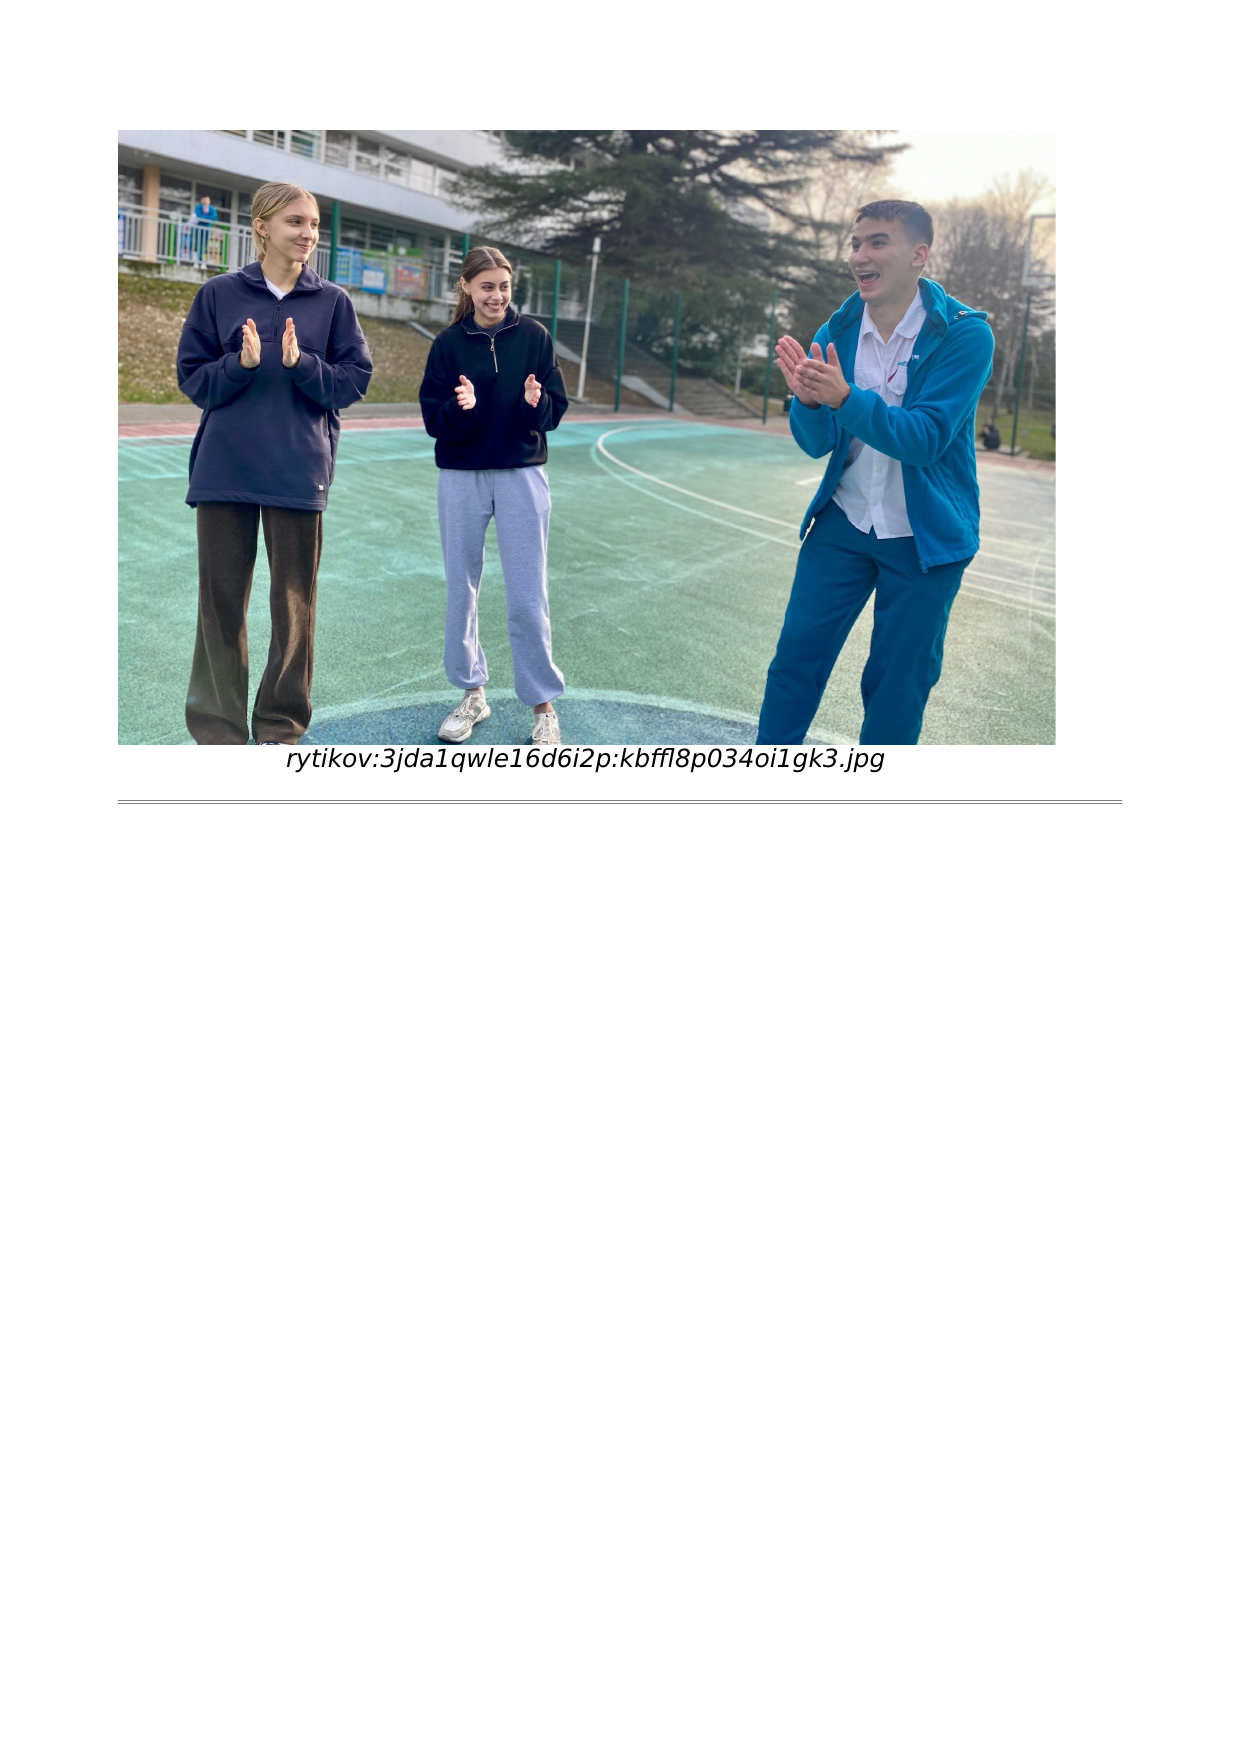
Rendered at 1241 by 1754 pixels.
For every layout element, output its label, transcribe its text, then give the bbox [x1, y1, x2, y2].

text rytikov:3jda1qwle16d6i2p:kbffl8p034oi1gk3.jpg [118, 745, 1056, 773]
picture [118, 130, 1056, 745]
